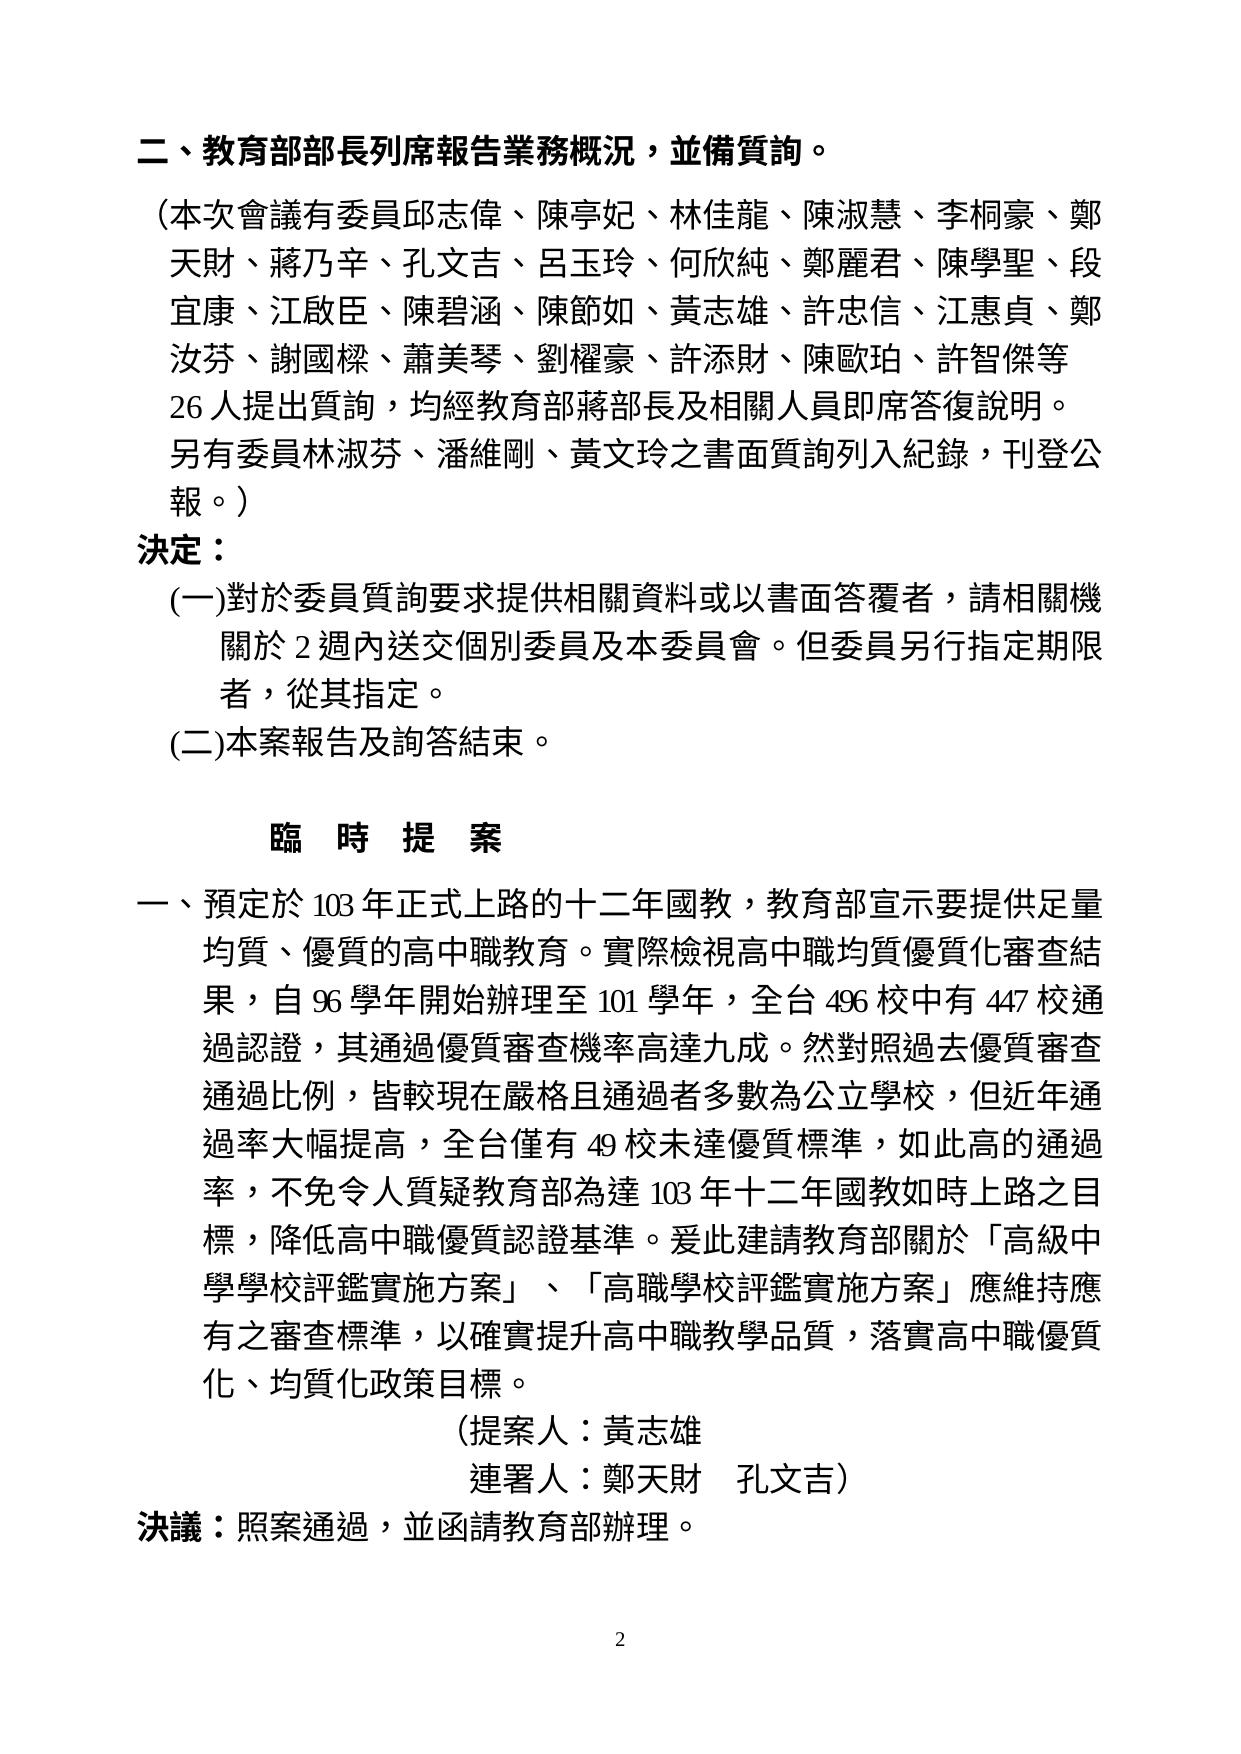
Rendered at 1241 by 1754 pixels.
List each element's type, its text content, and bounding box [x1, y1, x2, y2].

text 決定： [136, 524, 1102, 572]
text 一、預定於103年正式上路的十二年國教，教育部宣示要提供足量均質、優質的高中職教育。實際檢視高中職均質優質化審查結果，自96學年開始辦理至101學年，全台496校中有447校通過認證，其通過優質審查機率高達九成。然對照過去優質審查通過比例，皆較現在嚴格且通過者多數為公立學校，但近年通過率大幅提高，全台僅有49校未達優質標準，如此高的通過率，不免令人質疑教育部為達103年十二年國教如時上路之目標，降低高中職優質認證基準。爰此建請教育部關於「高級中學學校評鑑實施方案」、「高職學校評鑑實施方案」應維持應有之審查標準，以確實提升高中職教學品質，落實高中職優質化、均質化政策目標。 [136, 878, 1104, 1406]
text （本次會議有委員邱志偉、陳亭妃、林佳龍、陳淑慧、李桐豪、鄭天財、蔣乃辛、孔文吉、呂玉玲、何欣純、鄭麗君、陳學聖、段宜康、江啟臣、陳碧涵、陳節如、黃志雄、許忠信、江惠貞、鄭汝芬、謝國樑、蕭美琴、劉櫂豪、許添財、陳歐珀、許智傑等26人提出質詢，均經教育部蔣部長及相關人員即席答復說明。另有委員林淑芬、潘維剛、黃文玲之書面質詢列入紀錄，刊登公報。） [136, 189, 1104, 524]
text 臨 時 提 案 [136, 812, 1102, 860]
text (一)對於委員質詢要求提供相關資料或以書面答覆者，請相關機關於2週內送交個別委員及本委員會。但委員另行指定期限者，從其指定。 [169, 572, 1104, 716]
text (二)本案報告及詢答結束。 [169, 716, 1104, 764]
text 決議：照案通過，並函請教育部辦理。 [136, 1501, 1102, 1549]
text 連署人：鄭天財 孔文吉） [136, 1453, 1104, 1501]
text 二、教育部部長列席報告業務概況，並備質詢。 [136, 108, 1104, 170]
text （提案人：黃志雄 [136, 1406, 1104, 1453]
